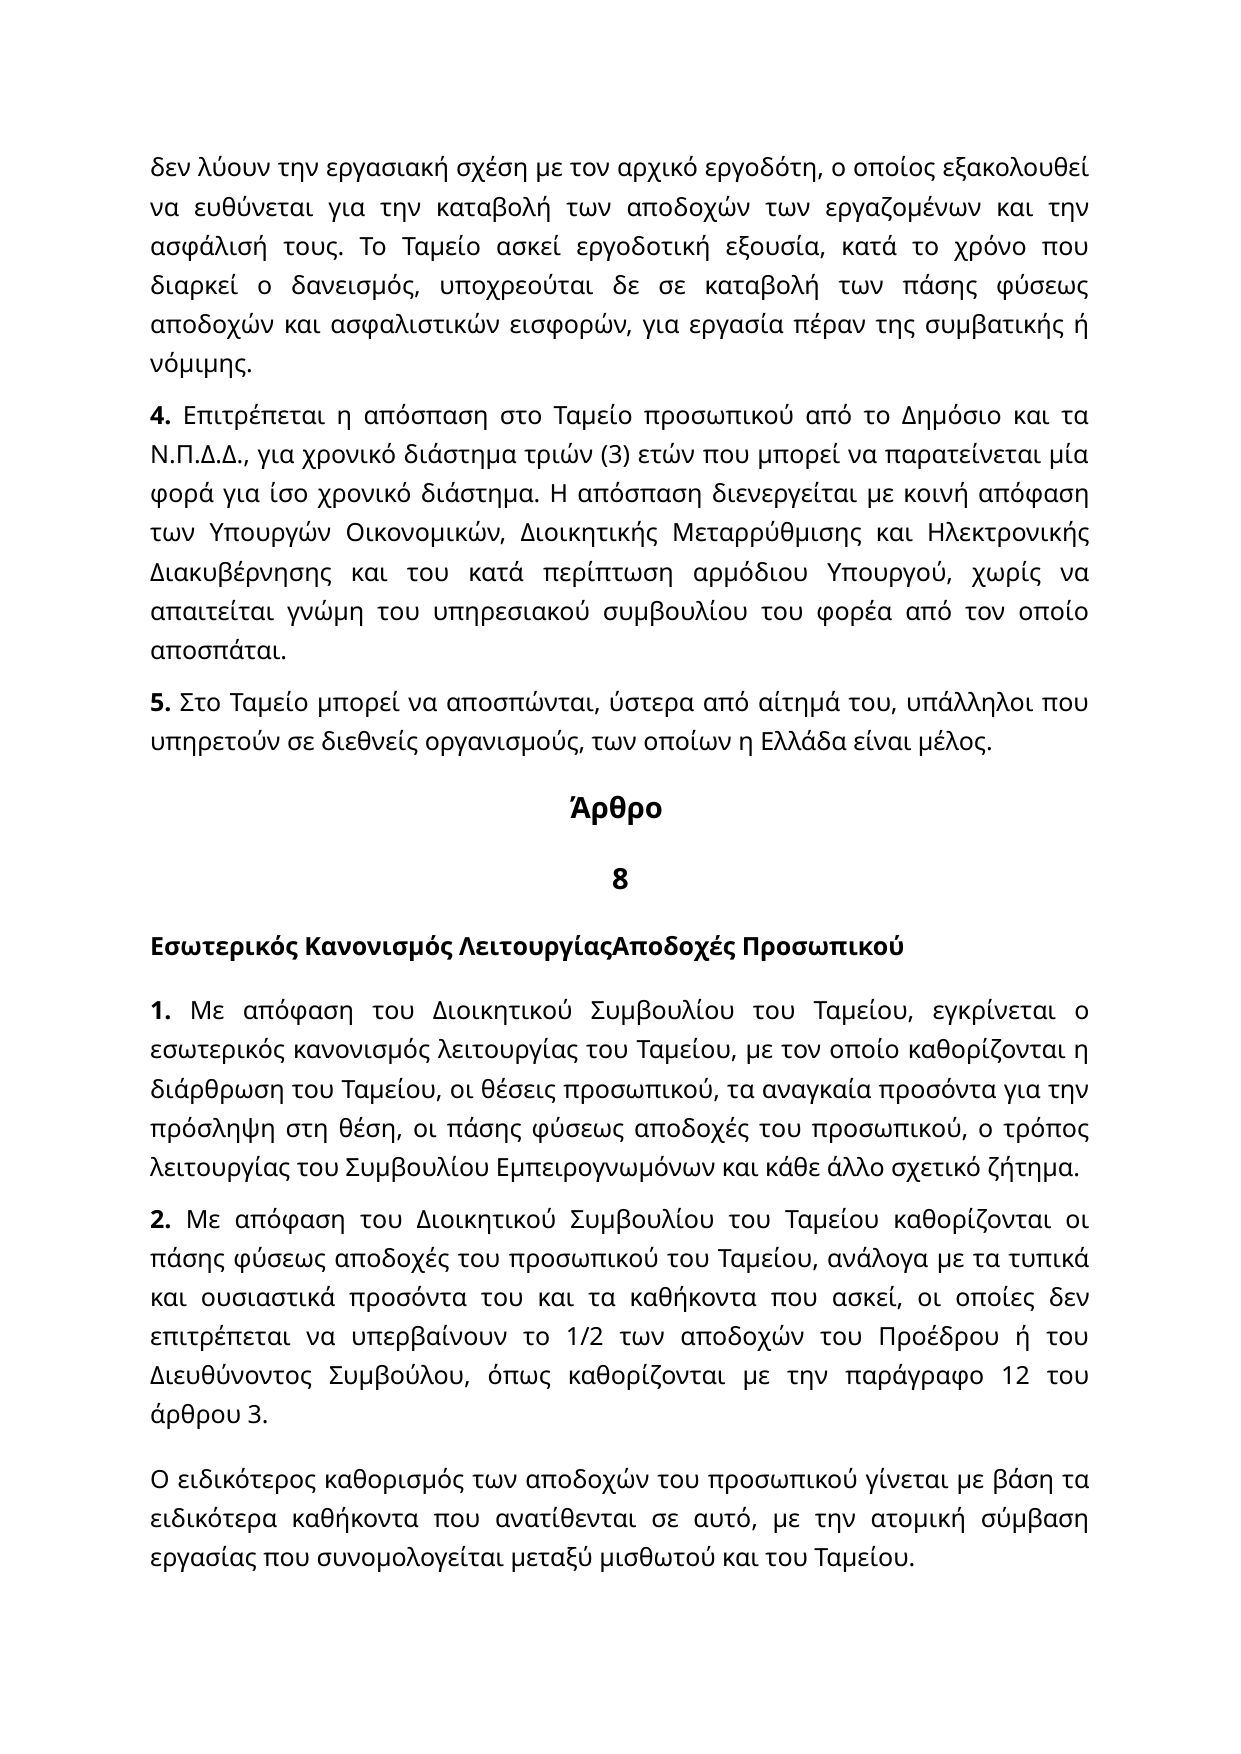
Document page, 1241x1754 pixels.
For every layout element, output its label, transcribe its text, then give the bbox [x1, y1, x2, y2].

text Ο ειδικότερος καθορισμός των αποδοχών του προσωπικού γίνεται με βάση τα ειδικότερα καθήκοντα που ανατίθενται σε αυτό, με την ατομική σύμβαση εργασίας που συνομολογείται μεταξύ μισθωτού και του Ταμείου. [150, 1461, 1090, 1574]
text 4. Επιτρέπεται η απόσπαση στο Ταμείο προσωπικού από το Δημόσιο και τα Ν.Π.Δ.Δ., για χρονικό διάστημα τριών (3) ετών που μπορεί να παρατείνεται μία φορά για ίσο χρονικό διάστημα. Η απόσπαση διενεργείται με κοινή απόφαση των Υπουργών Οικονομικών, Διοικητικής Μεταρρύθμισης και Ηλεκτρονικής Διακυβέρνησης και του κατά περίπτωση αρμόδιου Υπουργού, χωρίς να απαιτείται γνώμη του υπηρεσιακού συμβουλίου του φορέα από τον οποίο αποσπάται. [150, 397, 1090, 667]
text 5. Στο Ταμείο μπορεί να αποσπώνται, ύστερα από αίτημά του, υπάλληλοι που υπηρετούν σε διεθνείς οργανισμούς, των οποίων η Ελλάδα είναι μέλος. [150, 684, 1090, 757]
text 2. Με απόφαση του Διοικητικού Συμβουλίου του Ταμείου καθορίζονται οι πάσης φύσεως αποδοχές του προσωπικού του Ταμείου, ανάλογα με τα τυπικά και ουσιαστικά προσόντα του και τα καθήκοντα που ασκεί, οι οποίες δεν επιτρέπεται να υπερβαίνουν το 1/2 των αποδοχών του Προέδρου ή του Διευθύνοντος Συμβούλου, όπως καθορίζονται με την παράγραφο 12 του άρθρου 3. [150, 1201, 1090, 1431]
subtitle 8 [150, 858, 1090, 898]
text 1. Με απόφαση του Διοικητικού Συμβουλίου του Ταμείου, εγκρίνεται ο εσωτερικός κανονισμός λειτουργίας του Ταμείου, με τον οποίο καθορίζονται η διάρθρωση του Ταμείου, οι θέσεις προσωπικού, τα αναγκαία προσόντα για την πρόσληψη στη θέση, οι πάσης φύσεως αποδοχές του προσωπικού, ο τρόπος λειτουργίας του Συμβουλίου Εμπειρογνωμόνων και κάθε άλλο σχετικό ζήτημα. [150, 993, 1090, 1184]
text Εσωτερικός Κανονισμός ΛειτουργίαςΑποδοχές Προσωπικού [150, 929, 1090, 963]
subtitle Άρθρο [150, 787, 1090, 827]
text δεν λύουν την εργασιακή σχέση με τον αρχικό εργοδότη, ο οποίος εξακολουθεί να ευθύνεται για την καταβολή των αποδοχών των εργαζομένων και την ασφάλισή τους. Το Ταμείο ασκεί εργοδοτική εξουσία, κατά το χρόνο που διαρκεί ο δανεισμός, υποχρεούται δε σε καταβολή των πάσης φύσεως αποδοχών και ασφαλιστικών εισφορών, για εργασία πέραν της συμβατικής ή νόμιμης. [150, 150, 1090, 380]
